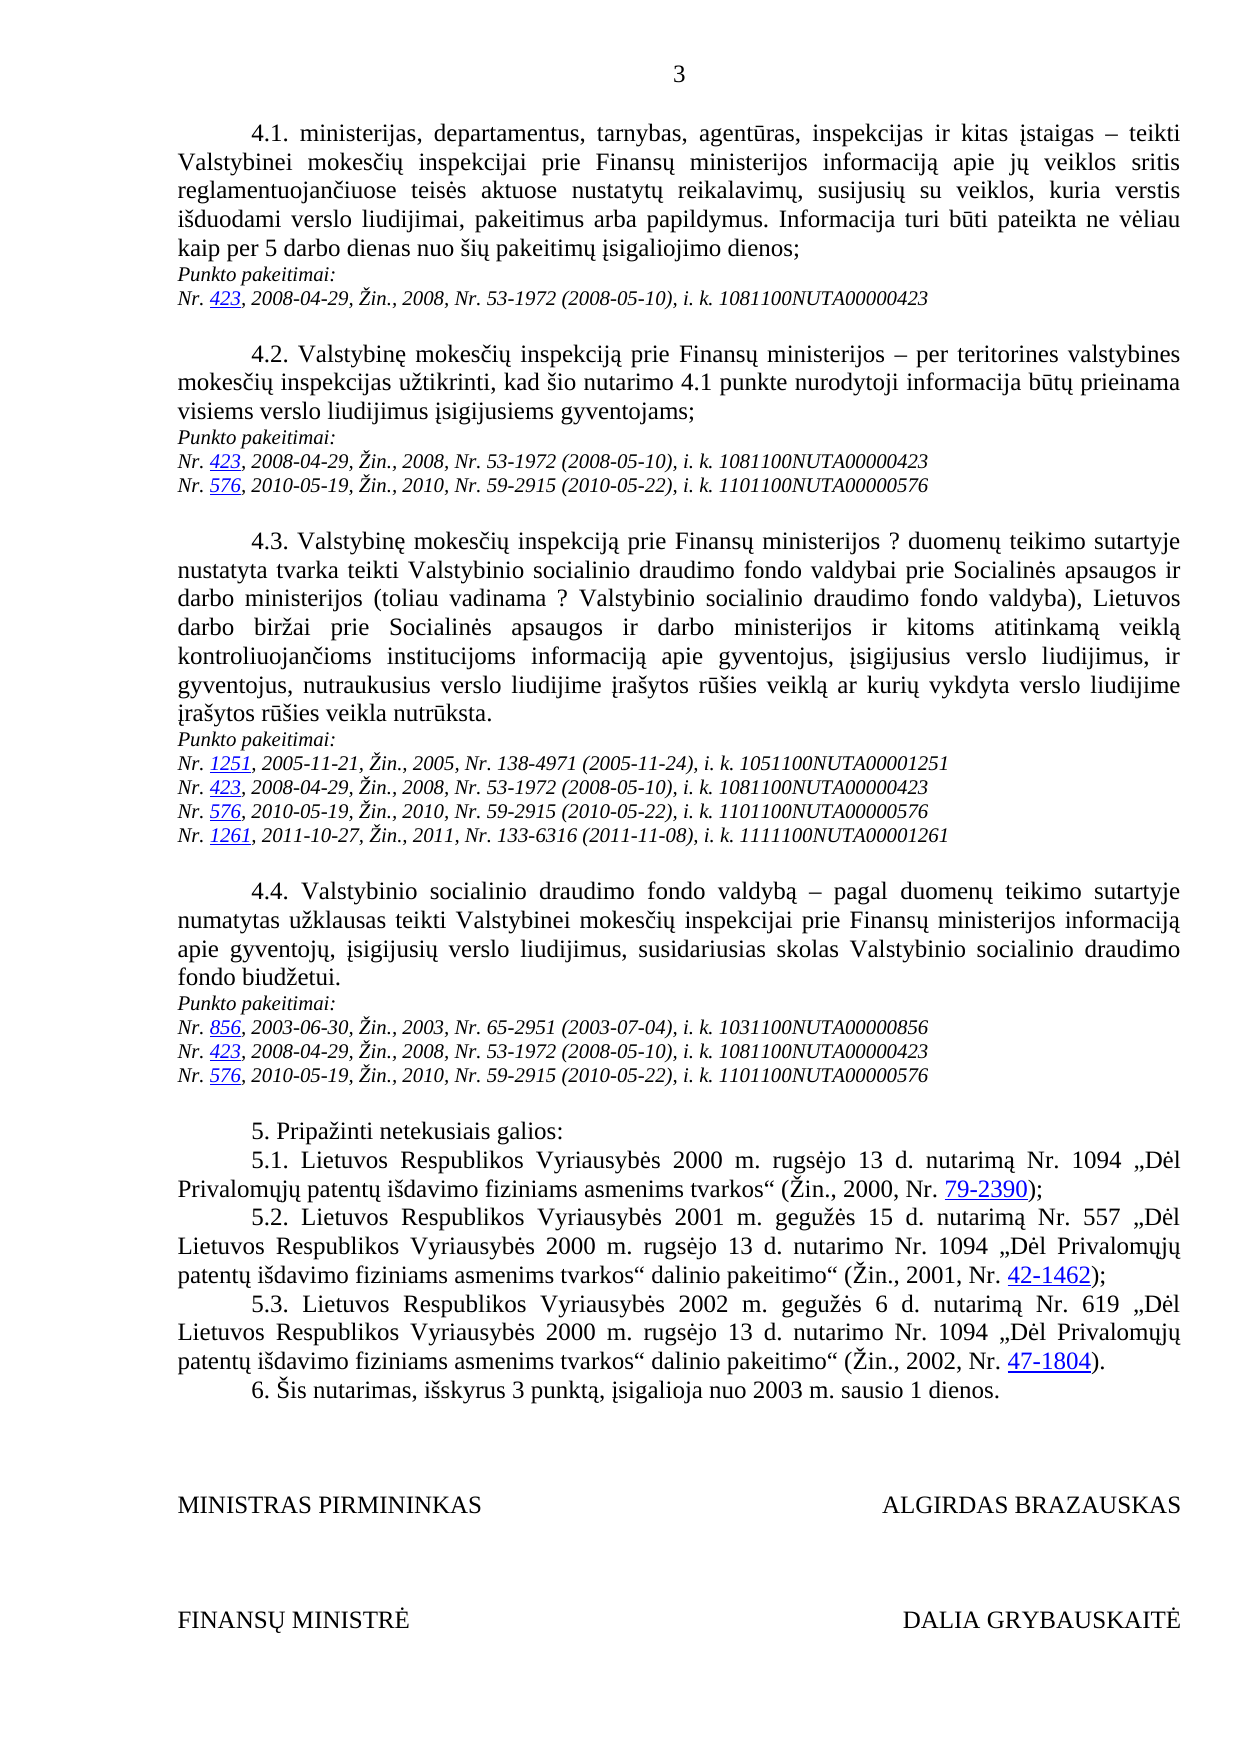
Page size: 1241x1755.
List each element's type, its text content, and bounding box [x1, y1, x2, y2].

text Nr. 423, 2008-04-29, Žin., 2008, Nr. 53-1972 (2008-05-10), i. k. 1081100NUTA00000423 [177, 449, 1181, 473]
text Nr. 856, 2003-06-30, Žin., 2003, Nr. 65-2951 (2003-07-04), i. k. 1031100NUTA00000856 [177, 1015, 1181, 1039]
text 5.3. Lietuvos Respublikos Vyriausybės 2002 m. gegužės 6 d. nutarimą Nr. 619 „Dėl Lietuvos Respublikos Vyriausybės 2000 m. rugsėjo 13 d. nutarimo Nr. 1094 „Dėl Privalomųjų patentų išdavimo fiziniams asmenims tvarkos“ dalinio pakeitimo“ (Žin., 2002, Nr. 47-1804). [177, 1289, 1181, 1375]
text Punkto pakeitimai: [177, 727, 1181, 751]
text Punkto pakeitimai: [177, 262, 1181, 286]
text Nr. 423, 2008-04-29, Žin., 2008, Nr. 53-1972 (2008-05-10), i. k. 1081100NUTA00000423 [177, 286, 1181, 310]
text 4.3. Valstybinę mokesčių inspekciją prie Finansų ministerijos ? duomenų teikimo sutartyje nustatyta tvarka teikti Valstybinio socialinio draudimo fondo valdybai prie Socialinės apsaugos ir darbo ministerijos (toliau vadinama ? Valstybinio socialinio draudimo fondo valdyba), Lietuvos darbo biržai prie Socialinės apsaugos ir darbo ministerijos ir kitoms atitinkamą veiklą kontroliuojančioms institucijoms informaciją apie gyventojus, įsigijusius verslo liudijimus, ir gyventojus, nutraukusius verslo liudijime įrašytos rūšies veiklą ar kurių vykdyta verslo liudijime įrašytos rūšies veikla nutrūksta. [177, 526, 1181, 727]
text 4.2. Valstybinę mokesčių inspekciją prie Finansų ministerijos – per teritorines valstybines mokesčių inspekcijas užtikrinti, kad šio nutarimo 4.1 punkte nurodytoji informacija būtų prieinama visiems verslo liudijimus įsigijusiems gyventojams; [177, 339, 1181, 425]
text Nr. 576, 2010-05-19, Žin., 2010, Nr. 59-2915 (2010-05-22), i. k. 1101100NUTA00000576 [177, 1063, 1181, 1087]
text Nr. 1251, 2005-11-21, Žin., 2005, Nr. 138-4971 (2005-11-24), i. k. 1051100NUTA00001251 [177, 751, 1181, 775]
text Punkto pakeitimai: [177, 425, 1181, 449]
text Nr. 423, 2008-04-29, Žin., 2008, Nr. 53-1972 (2008-05-10), i. k. 1081100NUTA00000423 [177, 1039, 1181, 1063]
text 5.1. Lietuvos Respublikos Vyriausybės 2000 m. rugsėjo 13 d. nutarimą Nr. 1094 „Dėl Privalomųjų patentų išdavimo fiziniams asmenims tvarkos“ (Žin., 2000, Nr. 79-2390); [177, 1145, 1181, 1202]
text 5.2. Lietuvos Respublikos Vyriausybės 2001 m. gegužės 15 d. nutarimą Nr. 557 „Dėl Lietuvos Respublikos Vyriausybės 2000 m. rugsėjo 13 d. nutarimo Nr. 1094 „Dėl Privalomųjų patentų išdavimo fiziniams asmenims tvarkos“ dalinio pakeitimo“ (Žin., 2001, Nr. 42-1462); [177, 1202, 1181, 1289]
text Nr. 1261, 2011-10-27, Žin., 2011, Nr. 133-6316 (2011-11-08), i. k. 1111100NUTA00001261 [177, 823, 1181, 847]
text 4.1. ministerijas, departamentus, tarnybas, agentūras, inspekcijas ir kitas įstaigas – teikti Valstybinei mokesčių inspekcijai prie Finansų ministerijos informaciją apie jų veiklos sritis reglamentuojančiuose teisės aktuose nustatytų reikalavimų, susijusių su veiklos, kuria verstis išduodami verslo liudijimai, pakeitimus arba papildymus. Informacija turi būti pateikta ne vėliau kaip per 5 darbo dienas nuo šių pakeitimų įsigaliojimo dienos; [177, 118, 1181, 262]
text Nr. 576, 2010-05-19, Žin., 2010, Nr. 59-2915 (2010-05-22), i. k. 1101100NUTA00000576 [177, 799, 1181, 823]
text 6. Šis nutarimas, išskyrus 3 punktą, įsigalioja nuo 2003 m. sausio 1 dienos. [177, 1375, 1181, 1404]
text Nr. 423, 2008-04-29, Žin., 2008, Nr. 53-1972 (2008-05-10), i. k. 1081100NUTA00000423 [177, 775, 1181, 799]
text 4.4. Valstybinio socialinio draudimo fondo valdybą – pagal duomenų teikimo sutartyje numatytas užklausas teikti Valstybinei mokesčių inspekcijai prie Finansų ministerijos informaciją apie gyventojų, įsigijusių verslo liudijimus, susidariusias skolas Valstybinio socialinio draudimo fondo biudžetui. [177, 876, 1181, 991]
text FINANSŲ MINISTRĖ DALIA GRYBAUSKAITĖ [177, 1605, 1181, 1634]
text MINISTRAS PIRMININKAS ALGIRDAS BRAZAUSKAS [177, 1490, 1181, 1519]
text Punkto pakeitimai: [177, 991, 1181, 1015]
text 5. Pripažinti netekusiais galios: [177, 1116, 1181, 1145]
text Nr. 576, 2010-05-19, Žin., 2010, Nr. 59-2915 (2010-05-22), i. k. 1101100NUTA00000576 [177, 473, 1181, 497]
